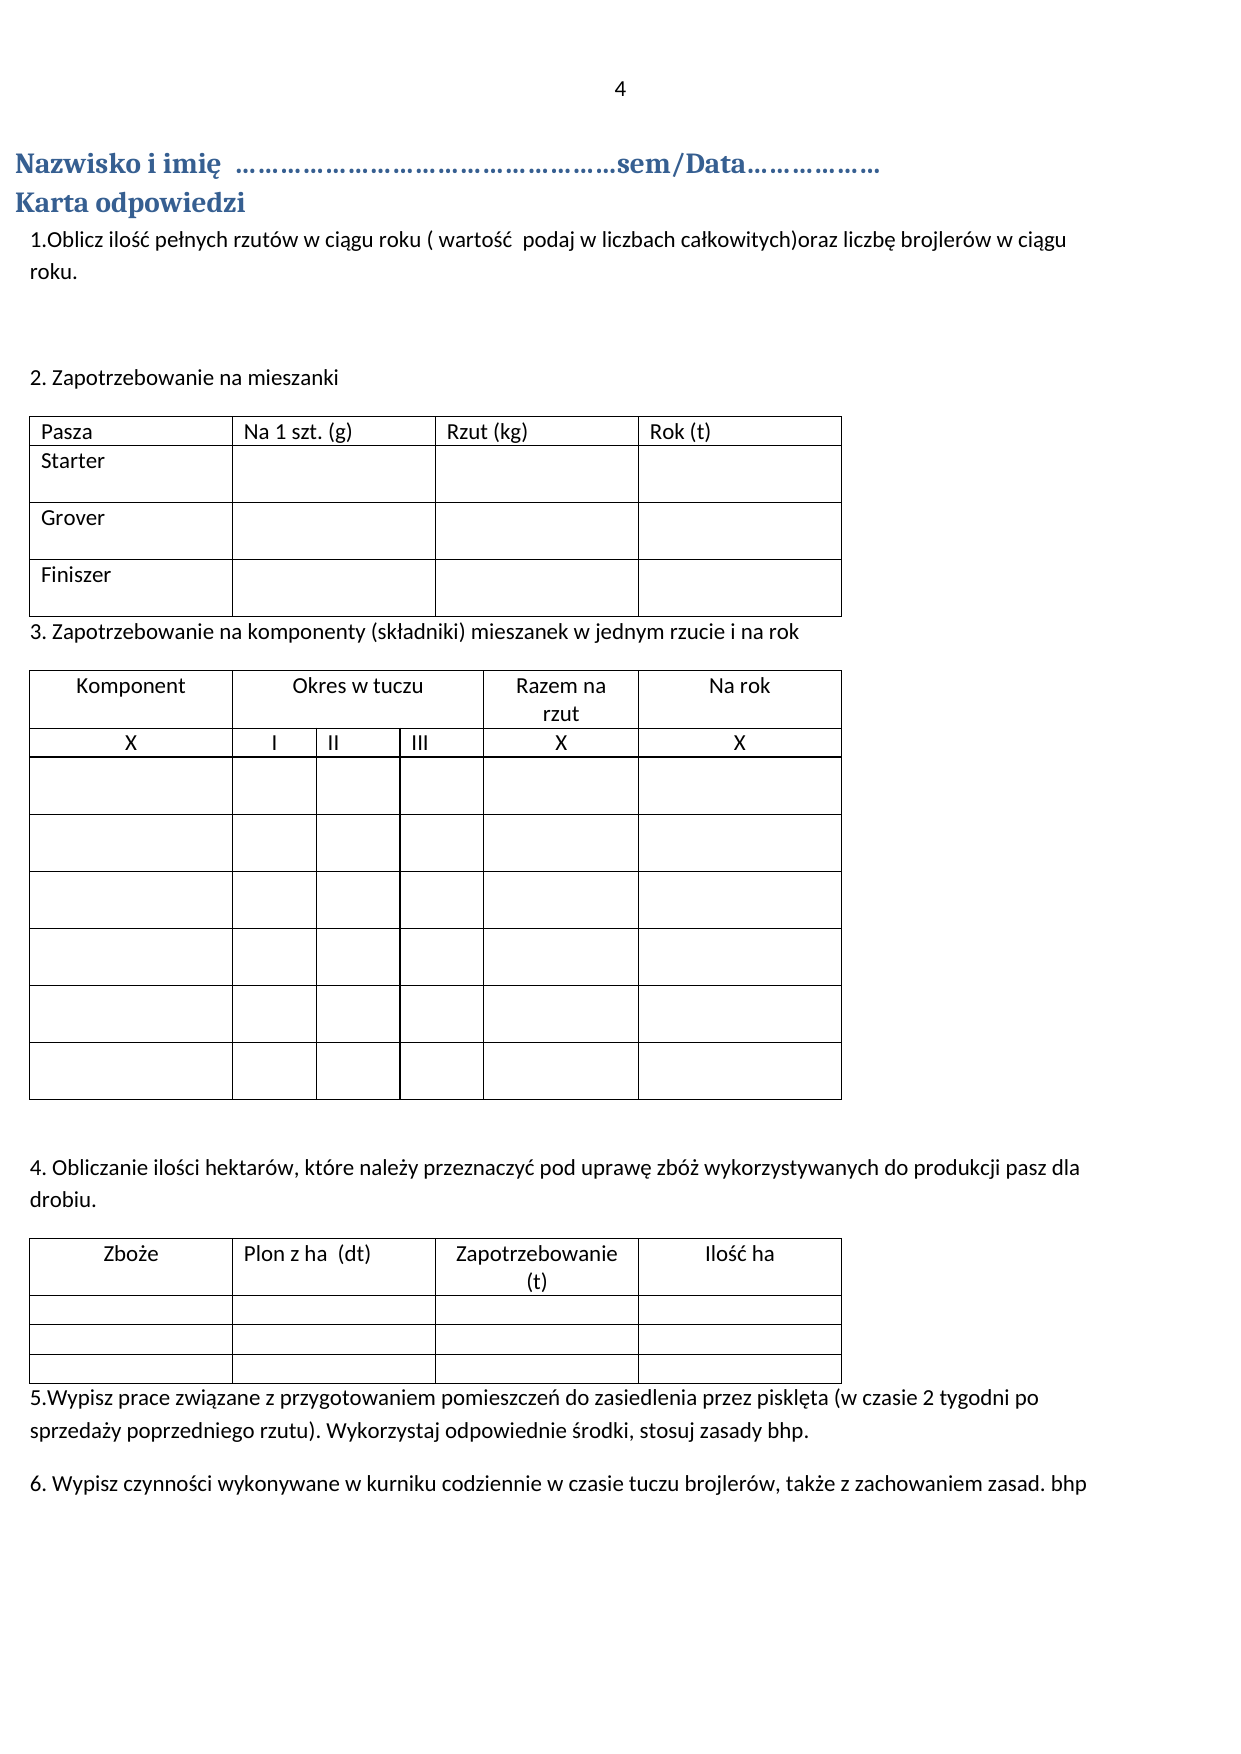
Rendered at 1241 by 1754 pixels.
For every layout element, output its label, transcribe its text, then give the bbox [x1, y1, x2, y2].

table_cell [233, 560, 435, 616]
table_header Pasza [30, 417, 232, 445]
table_cell [639, 986, 841, 1042]
text 5.Wypisz prace związane z przygotowaniem pomieszczeń do zasiedlenia przez pisklęta (w czasie 2 tygodni po sprzedaży poprzedniego rzutu). Wykorzystaj odpowiednie środki, stosuj zasady bhp. [29, 1383, 1093, 1444]
table_cell [639, 929, 841, 985]
table_header Ilość ha [639, 1239, 841, 1295]
table_cell [401, 1043, 483, 1099]
table_cell [233, 1296, 435, 1324]
table_cell [233, 758, 316, 813]
table_cell [317, 758, 399, 813]
table_cell [30, 986, 232, 1042]
table_cell [233, 1043, 316, 1099]
table_cell [639, 446, 841, 502]
table_cell Finiszer [30, 560, 232, 616]
table_cell [317, 986, 399, 1042]
table_cell [639, 503, 841, 559]
table_cell [30, 815, 232, 871]
table_cell [401, 929, 483, 985]
table_cell [436, 1355, 638, 1382]
table_cell [233, 986, 316, 1042]
table_cell X [30, 729, 232, 756]
table_cell [401, 815, 483, 871]
table_cell [639, 1355, 841, 1382]
table_cell [30, 1296, 232, 1324]
table_cell [436, 560, 638, 616]
table_cell Starter [30, 446, 232, 502]
table_cell [436, 1296, 638, 1324]
table_cell [436, 503, 638, 559]
table_cell [233, 503, 435, 559]
text 6. Wypisz czynności wykonywane w kurniku codziennie w czasie tuczu brojlerów, także z zachowaniem zasad. bhp [29, 1469, 1093, 1497]
table_cell II [317, 729, 399, 756]
table_cell [484, 1043, 638, 1099]
table_cell [639, 1296, 841, 1324]
table_cell I [233, 729, 316, 756]
table_cell [484, 872, 638, 928]
table_cell [639, 758, 841, 813]
text 2. Zapotrzebowanie na mieszanki [29, 363, 1093, 391]
table_cell III [401, 729, 483, 756]
table_cell Grover [30, 503, 232, 559]
table_cell [317, 929, 399, 985]
table_cell [484, 986, 638, 1042]
table_header Rok (t) [639, 417, 841, 445]
table_header Na rok [639, 671, 841, 727]
table_cell [401, 986, 483, 1042]
table_cell X [484, 729, 638, 756]
table_cell [30, 1043, 232, 1099]
table_cell [436, 446, 638, 502]
table_cell [639, 560, 841, 616]
table_cell [639, 1325, 841, 1353]
table_cell [484, 758, 638, 813]
table_cell [317, 872, 399, 928]
table_cell [639, 815, 841, 871]
table_cell [30, 758, 232, 813]
text 1.Oblicz ilość pełnych rzutów w ciągu roku ( wartość podaj w liczbach całkowitych)oraz liczbę brojlerów w ciągu roku. [29, 225, 1093, 285]
table_cell [639, 872, 841, 928]
table_cell [401, 872, 483, 928]
text 4. Obliczanie ilości hektarów, które należy przeznaczyć pod uprawę zbóż wykorzystywanych do produkcji pasz dla drobiu. [29, 1153, 1093, 1213]
table_header Okres w tuczu [233, 671, 483, 727]
table_cell [233, 446, 435, 502]
table_cell [436, 1325, 638, 1353]
table_cell [233, 1325, 435, 1353]
table_cell [317, 815, 399, 871]
table_cell [30, 1325, 232, 1353]
table_cell [30, 872, 232, 928]
table_cell [233, 1355, 435, 1382]
table_header Zapotrzebowanie (t) [436, 1239, 638, 1295]
table_cell [317, 1043, 399, 1099]
table_cell [484, 929, 638, 985]
table_header Zboże [30, 1239, 232, 1295]
table_cell [233, 872, 316, 928]
table_cell [639, 1043, 841, 1099]
table_header Razem na rzut [484, 671, 638, 727]
table_cell [233, 929, 316, 985]
text 3. Zapotrzebowanie na komponenty (składniki) mieszanek w jednym rzucie i na rok [29, 617, 1093, 645]
table_header Rzut (kg) [436, 417, 638, 445]
table_cell [30, 1355, 232, 1382]
table_cell [233, 815, 316, 871]
table_cell X [639, 729, 841, 756]
table_cell [484, 815, 638, 871]
table_header Komponent [30, 671, 232, 727]
text Nazwisko i imię ……………………………………………sem/Data……………… Karta odpowiedzi [15, 148, 1093, 220]
table_header Na 1 szt. (g) [233, 417, 435, 445]
table_cell [30, 929, 232, 985]
table_cell [401, 758, 483, 813]
table_header Plon z ha (dt) [233, 1239, 435, 1295]
